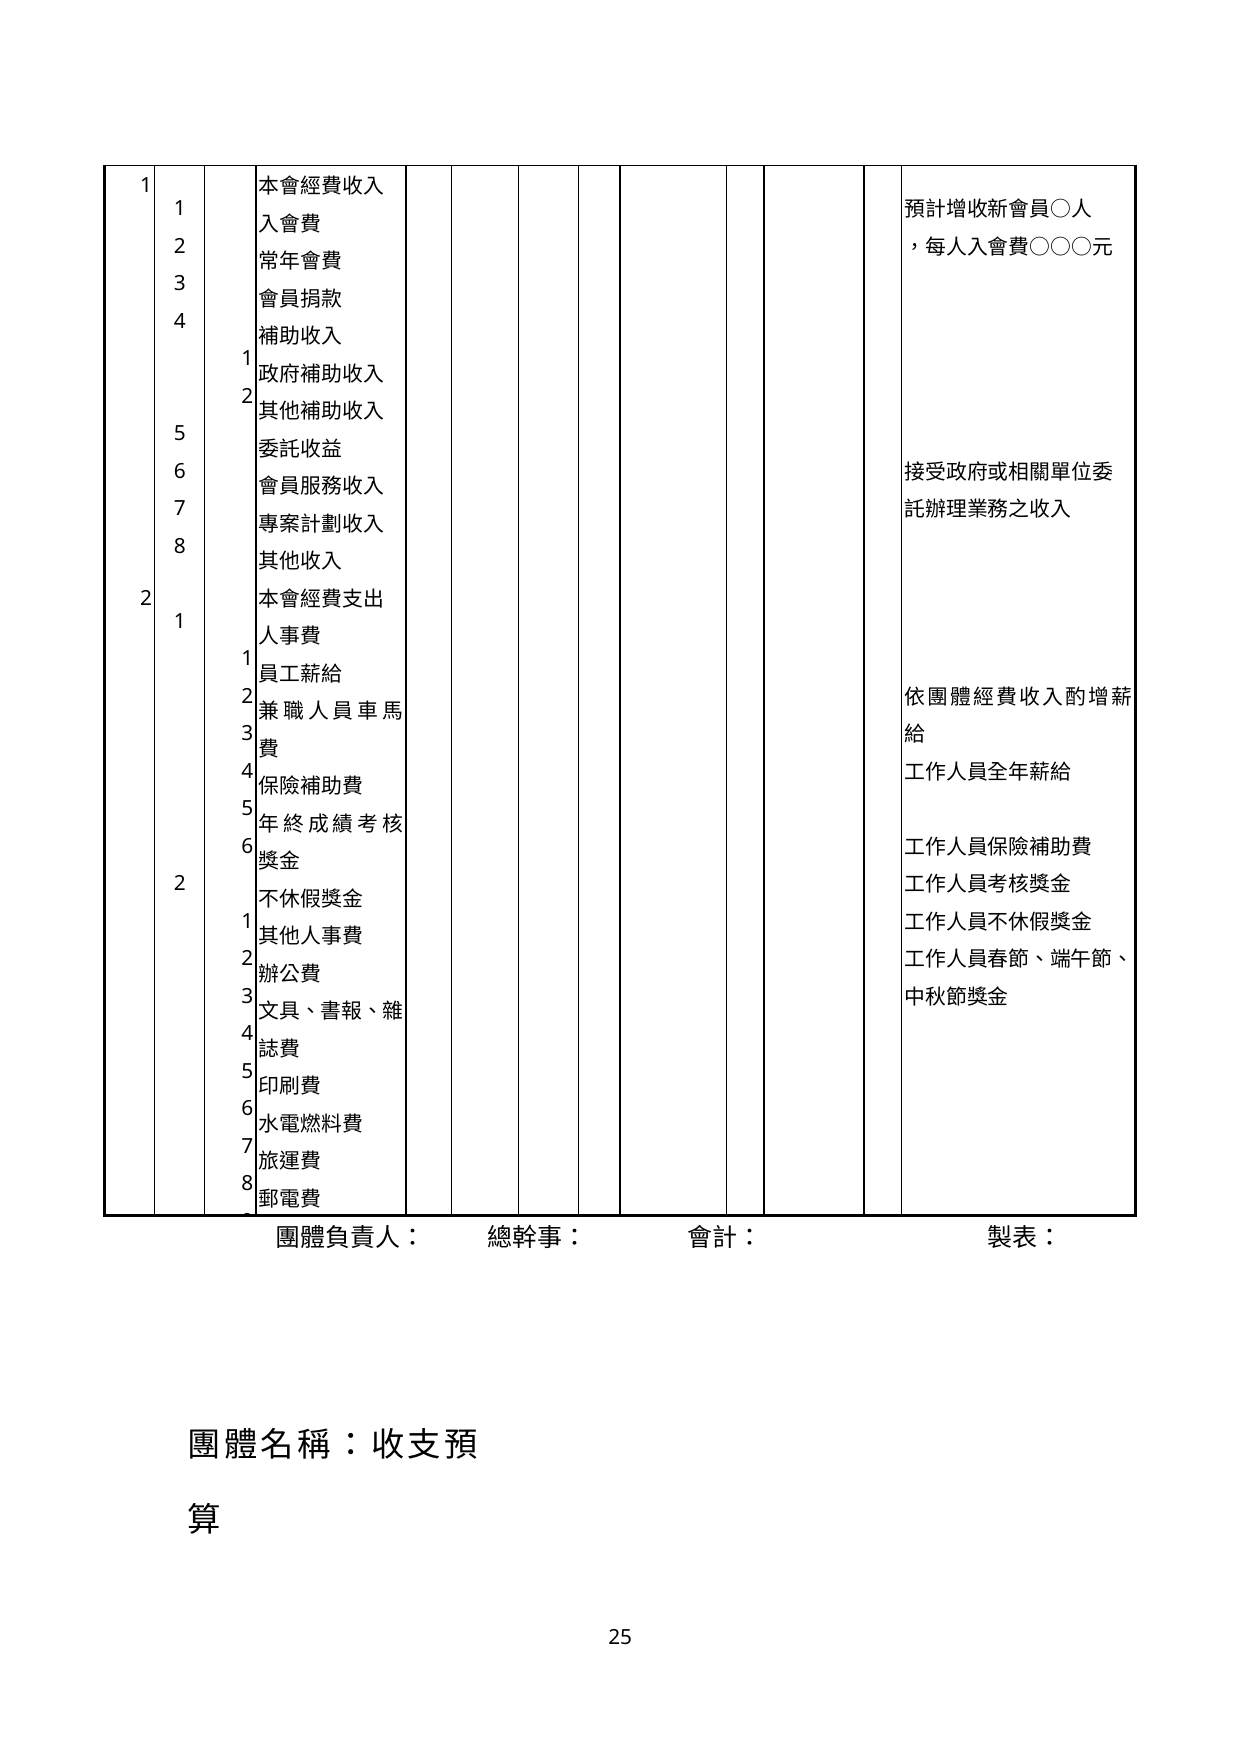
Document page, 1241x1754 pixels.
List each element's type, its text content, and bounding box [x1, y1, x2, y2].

table_cell 1 2 1 2 3 4 5 6 1 2 3 4 5 6 7 8 9 [205, 166, 255, 1214]
table_cell 預計增收新會員○人 ，每人入會費○○○元 接受政府或相關單位委 託辦理業務之收入 依團體經費收入酌增薪給 工作人員全年薪給 工作人員保險補助費 工作人員考核獎金 工作人員不休假獎金 工作人員春節、端午節、中秋節獎金 [902, 166, 1134, 1214]
table_cell [452, 166, 518, 1214]
text 團體名稱：收支預算 [187, 1404, 478, 1554]
table_cell [865, 166, 901, 1214]
table_cell 1 2 [106, 166, 154, 1214]
table_cell [579, 166, 619, 1214]
table_cell [621, 166, 726, 1214]
table_cell [407, 166, 451, 1214]
table_cell [727, 166, 763, 1214]
table_cell 本會經費收入 入會費 常年會費 會員捐款 補助收入 政府補助收入 其他補助收入 委託收益 會員服務收入 專案計劃收入 其他收入 本會經費支出 人事費 員工薪給 兼職人員車馬費 保險補助費 年終成績考核獎金 不休假獎金 其他人事費 辦公費 文具、書報、雜誌費 印刷費 水電燃料費 旅運費 郵電費 大樓管理費 加班值班費 租賦費 修繕維護費 [257, 166, 405, 1214]
table_cell 1 2 3 4 5 6 7 8 1 2 [155, 166, 204, 1214]
table_cell [519, 166, 578, 1214]
table_cell [765, 166, 863, 1214]
text 團體負責人： 總幹事： 會計： 製表： [275, 1217, 1053, 1254]
